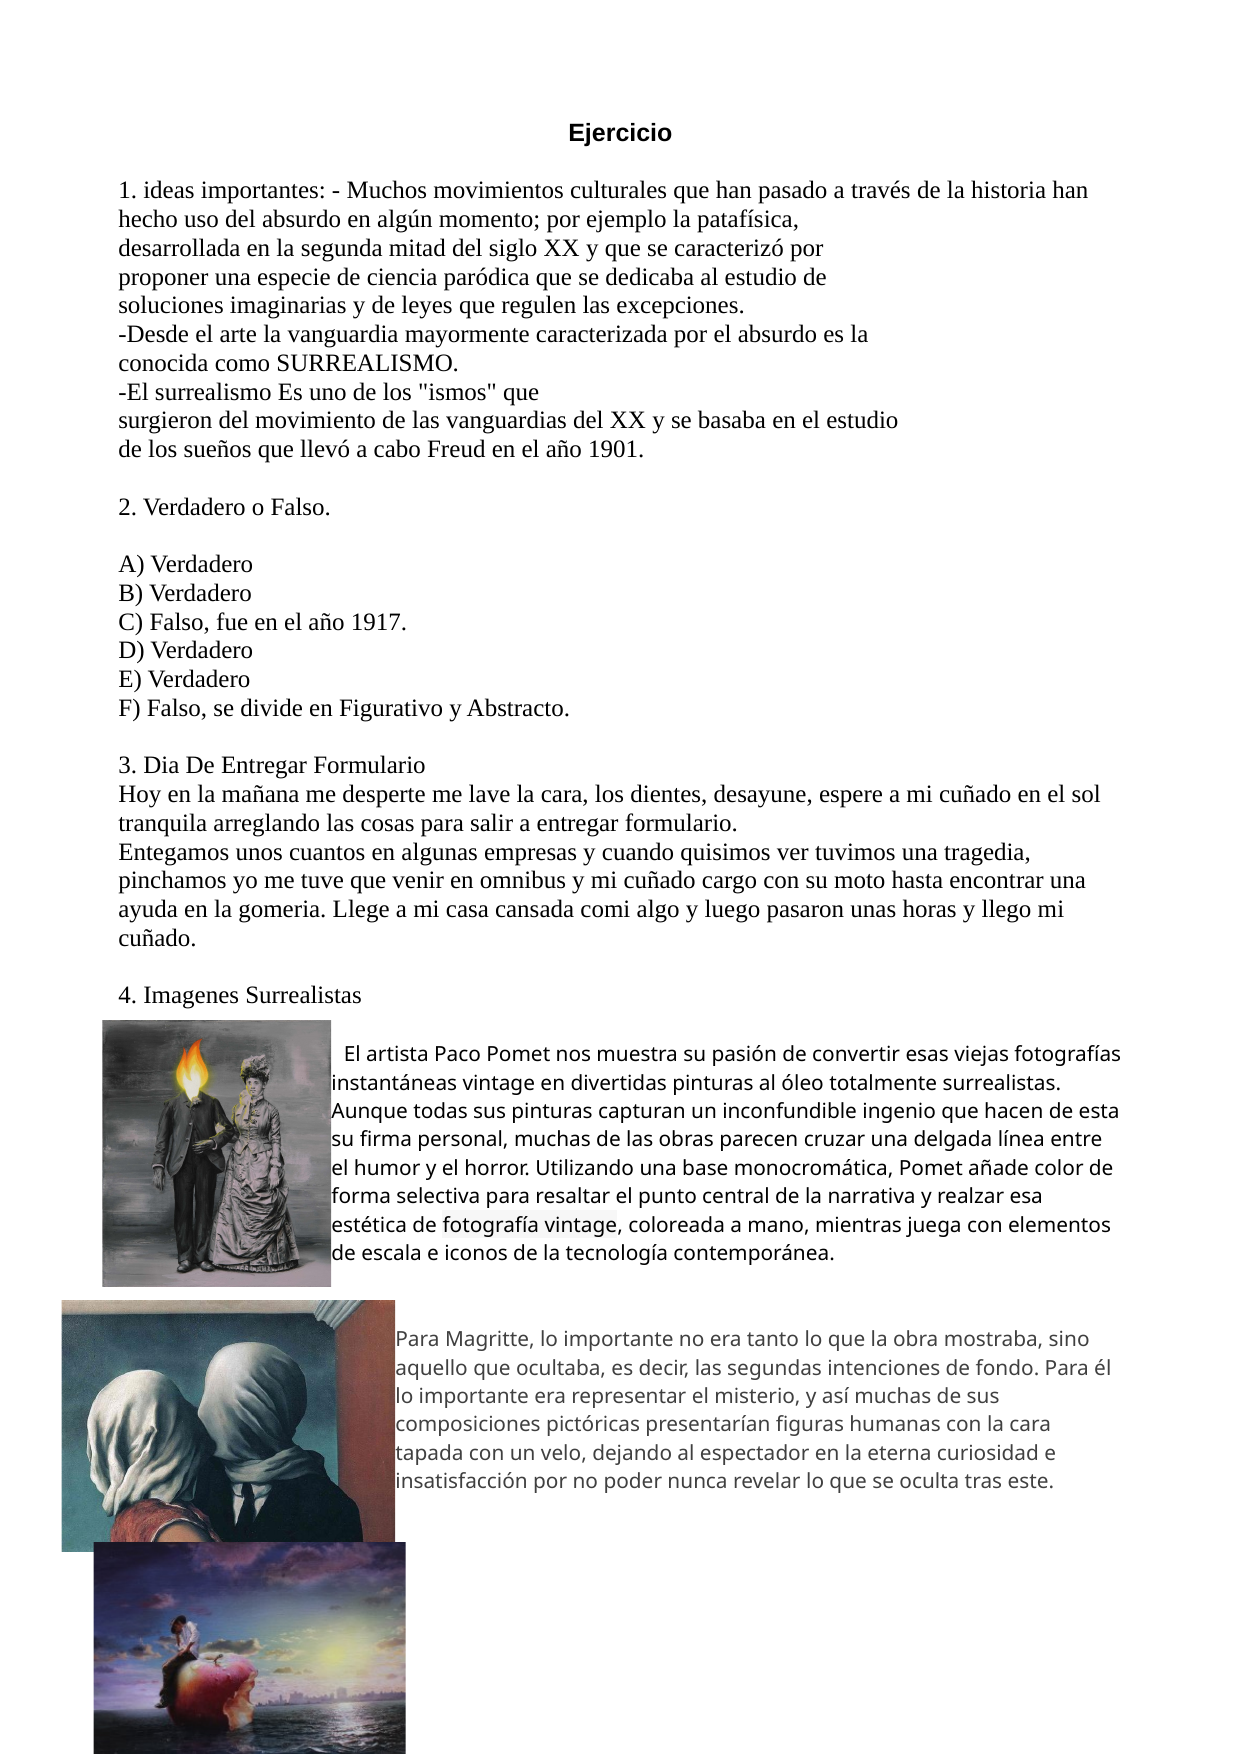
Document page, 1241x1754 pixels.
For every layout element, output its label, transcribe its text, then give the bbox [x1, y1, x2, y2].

text conocida como SURREALISMO. [118, 348, 1122, 377]
text -El surrealismo Es uno de los "ismos" que [118, 377, 1122, 406]
text 1. ideas importantes: - Muchos movimientos culturales que han pasado a través de la historia han [118, 176, 1122, 204]
text Para Magritte, lo importante no era tanto lo que la obra mostraba, sino aquello que ocultaba, es decir, las segundas intenciones de fondo. Para él lo importante era representar el misterio, y así muchas de sus composiciones pictóricas presentarían figuras humanas con la cara tapada con un velo, dejando al espectador en la eterna curiosidad e insatisfacción por no poder nunca revelar lo que se oculta tras este. [396, 1324, 1122, 1495]
text Ejercicio [118, 118, 1122, 147]
text 4. Imagenes Surrealistas [118, 981, 1122, 1009]
text proponer una especie de ciencia paródica que se dedicaba al estudio de [118, 262, 1122, 291]
text desarrollada en la segunda mitad del siglo XX y que se caracterizó por [118, 233, 1122, 262]
picture [102, 1020, 332, 1287]
text surgieron del movimiento de las vanguardias del XX y se basaba en el estudio [118, 406, 1122, 434]
text -Desde el arte la vanguardia mayormente caracterizada por el absurdo es la [118, 319, 1122, 348]
text Entegamos unos cuantos en algunas empresas y cuando quisimos ver tuvimos una tragedia, pinchamos yo me tuve que venir en omnibus y mi cuñado cargo con su moto hasta encontrar una ayuda en la gomeria. Llege a mi casa cansada comi algo y luego pasaron unas horas y llego mi cuñado. [118, 837, 1122, 952]
text El artista Paco Pomet nos muestra su pasión de convertir esas viejas fotografías instantáneas vintage en divertidas pinturas al óleo totalmente surrealistas. Aunque todas sus pinturas capturan un inconfundible ingenio que hacen de esta su firma personal, muchas de las obras parecen cruzar una delgada línea entre el humor y el horror. Utilizando una base monocromática, Pomet añade color de forma selectiva para resaltar el punto central de la narrativa y realzar esa estética de fotografía vintage, coloreada a mano, mientras juega con elementos de escala e iconos de la tecnología contemporánea. [332, 1038, 1122, 1267]
text B) Verdadero [118, 578, 1122, 607]
text soluciones imaginarias y de leyes que regulen las excepciones. [118, 291, 1122, 319]
text A) Verdadero [118, 549, 1122, 578]
text 3. Dia De Entregar Formulario [118, 751, 1122, 779]
text D) Verdadero [118, 636, 1122, 664]
text 2. Verdadero o Falso. [118, 492, 1122, 521]
text C) Falso, fue en el año 1917. [118, 607, 1122, 636]
text F) Falso, se divide en Figurativo y Abstracto. [118, 693, 1122, 722]
text E) Verdadero [118, 664, 1122, 693]
text hecho uso del absurdo en algún momento; por ejemplo la patafísica, [118, 204, 1122, 233]
text Hoy en la mañana me desperte me lave la cara, los dientes, desayune, espere a mi cuñado en el sol tranquila arreglando las cosas para salir a entregar formulario. [118, 779, 1122, 837]
text de los sueños que llevó a cabo Freud en el año 1901. [118, 434, 1122, 463]
picture [61, 1300, 406, 1754]
